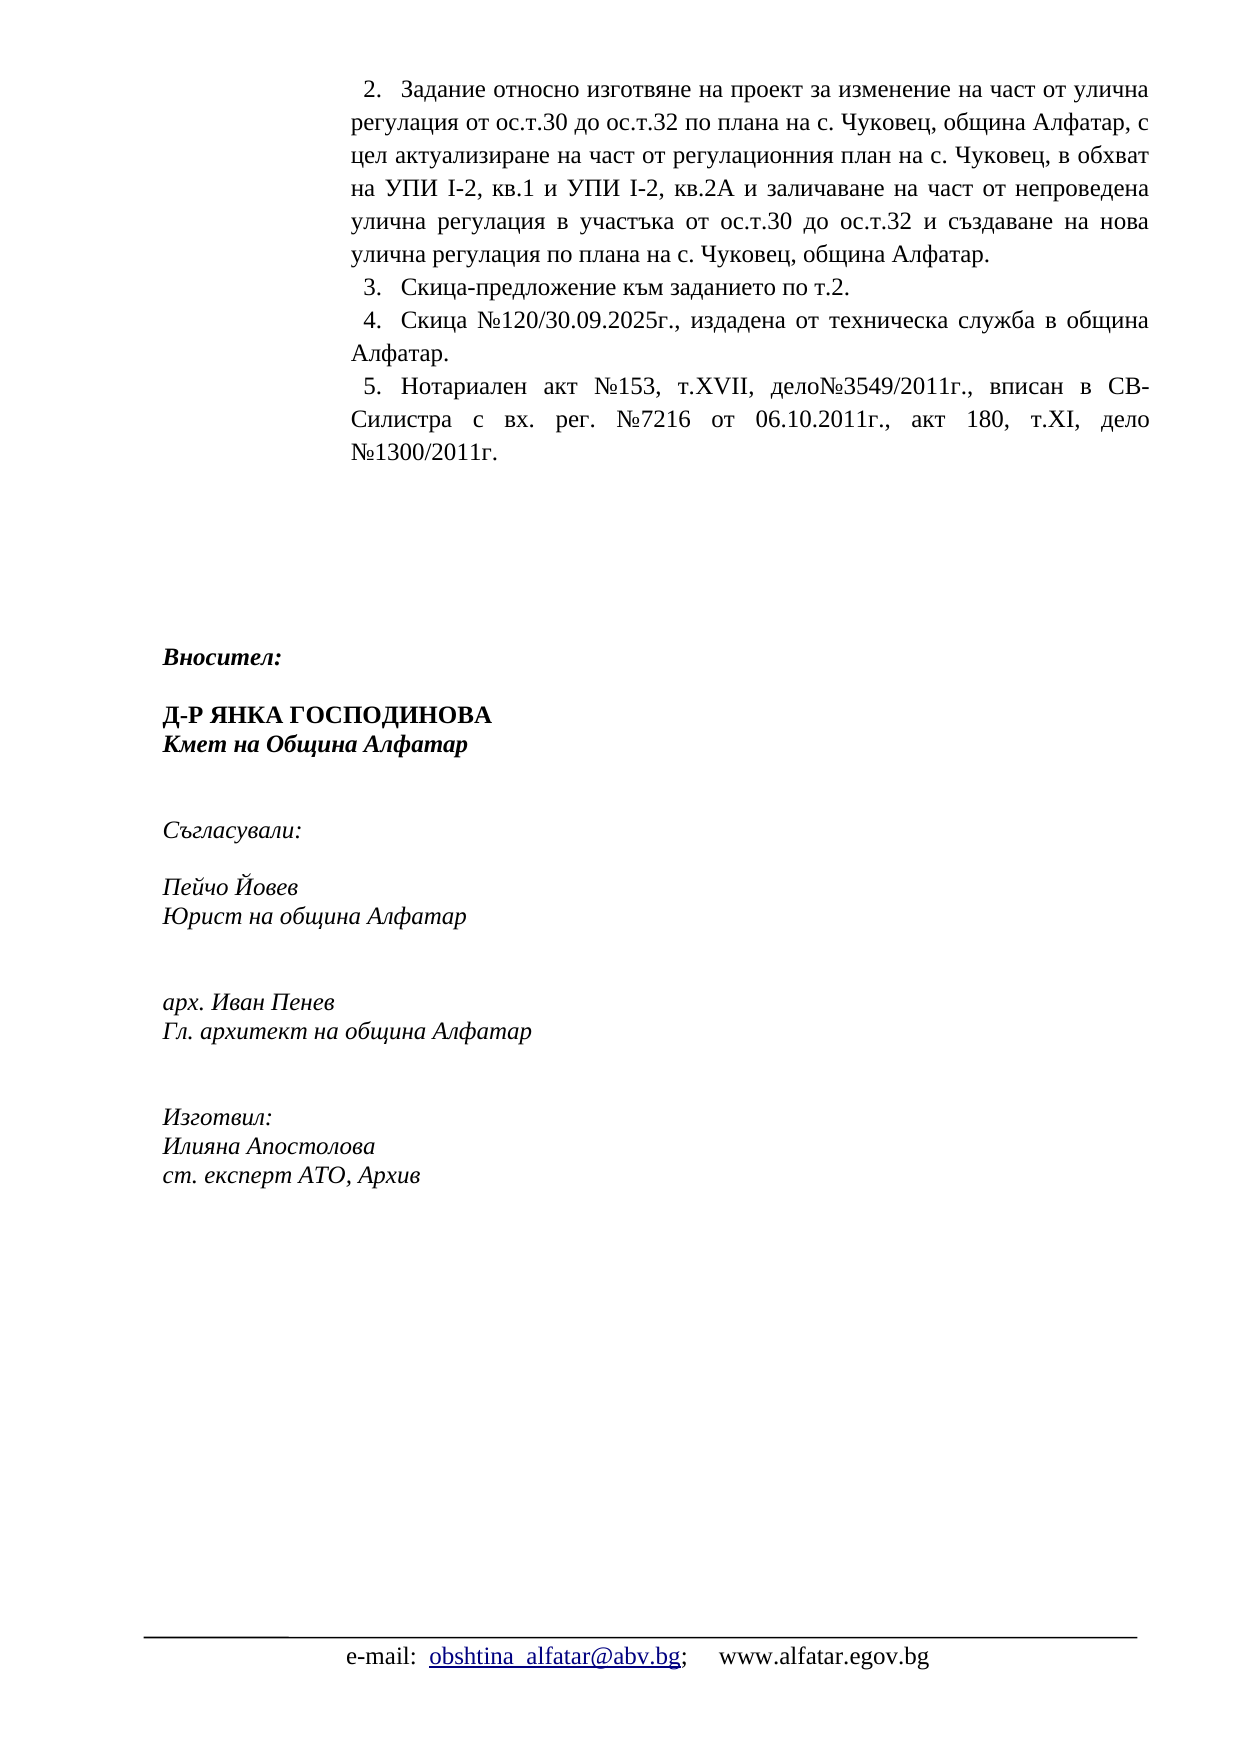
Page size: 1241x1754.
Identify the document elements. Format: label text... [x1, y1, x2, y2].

text Изготвил: [162, 1102, 1150, 1131]
list Скица-предложение към заданието по т.2. [313, 272, 1150, 301]
list Задание относно изготвяне на проект за изменение на част от улична регулация от ос.т.30 до ос.т.32 по плана на с. Чуковец, община Алфатар, с цел актуализиране на част от регулационния план на с. Чуковец, в обхват на УПИ І-2, кв.1 и УПИ I-2, кв.2А и заличаване на част от непроведена улична регулация в участъка от ос.т.30 до ос.т.32 и създаване на нова улична регулация по плана на с. Чуковец, община Алфатар. [313, 74, 1150, 268]
text Кмет на Община Алфатар [162, 729, 1150, 757]
text Пейчо Йовев [162, 872, 1150, 901]
text Вносител: [162, 642, 1150, 671]
list Нотариален акт №153, т.XVII, дело№3549/2011г., вписан в СВ-Силистра с вх. рег. №7216 от 06.10.2011г., акт 180, т.XІ, дело №1300/2011г. [313, 371, 1150, 466]
list Скица №120/30.09.2025г., издадена от техническа служба в община Алфатар. [313, 305, 1150, 367]
text Д-Р ЯНКА ГОСПОДИНОВА [162, 700, 1150, 729]
text Илияна Апостолова [162, 1131, 1150, 1160]
text Юрист на община Алфатар [162, 901, 1150, 930]
text арх. Иван Пенев [162, 987, 1150, 1016]
text Гл. архитект на община Алфатар [162, 1016, 1150, 1045]
text ст. експерт АТО, Архив [162, 1160, 1150, 1189]
text Съгласували: [162, 815, 1150, 844]
